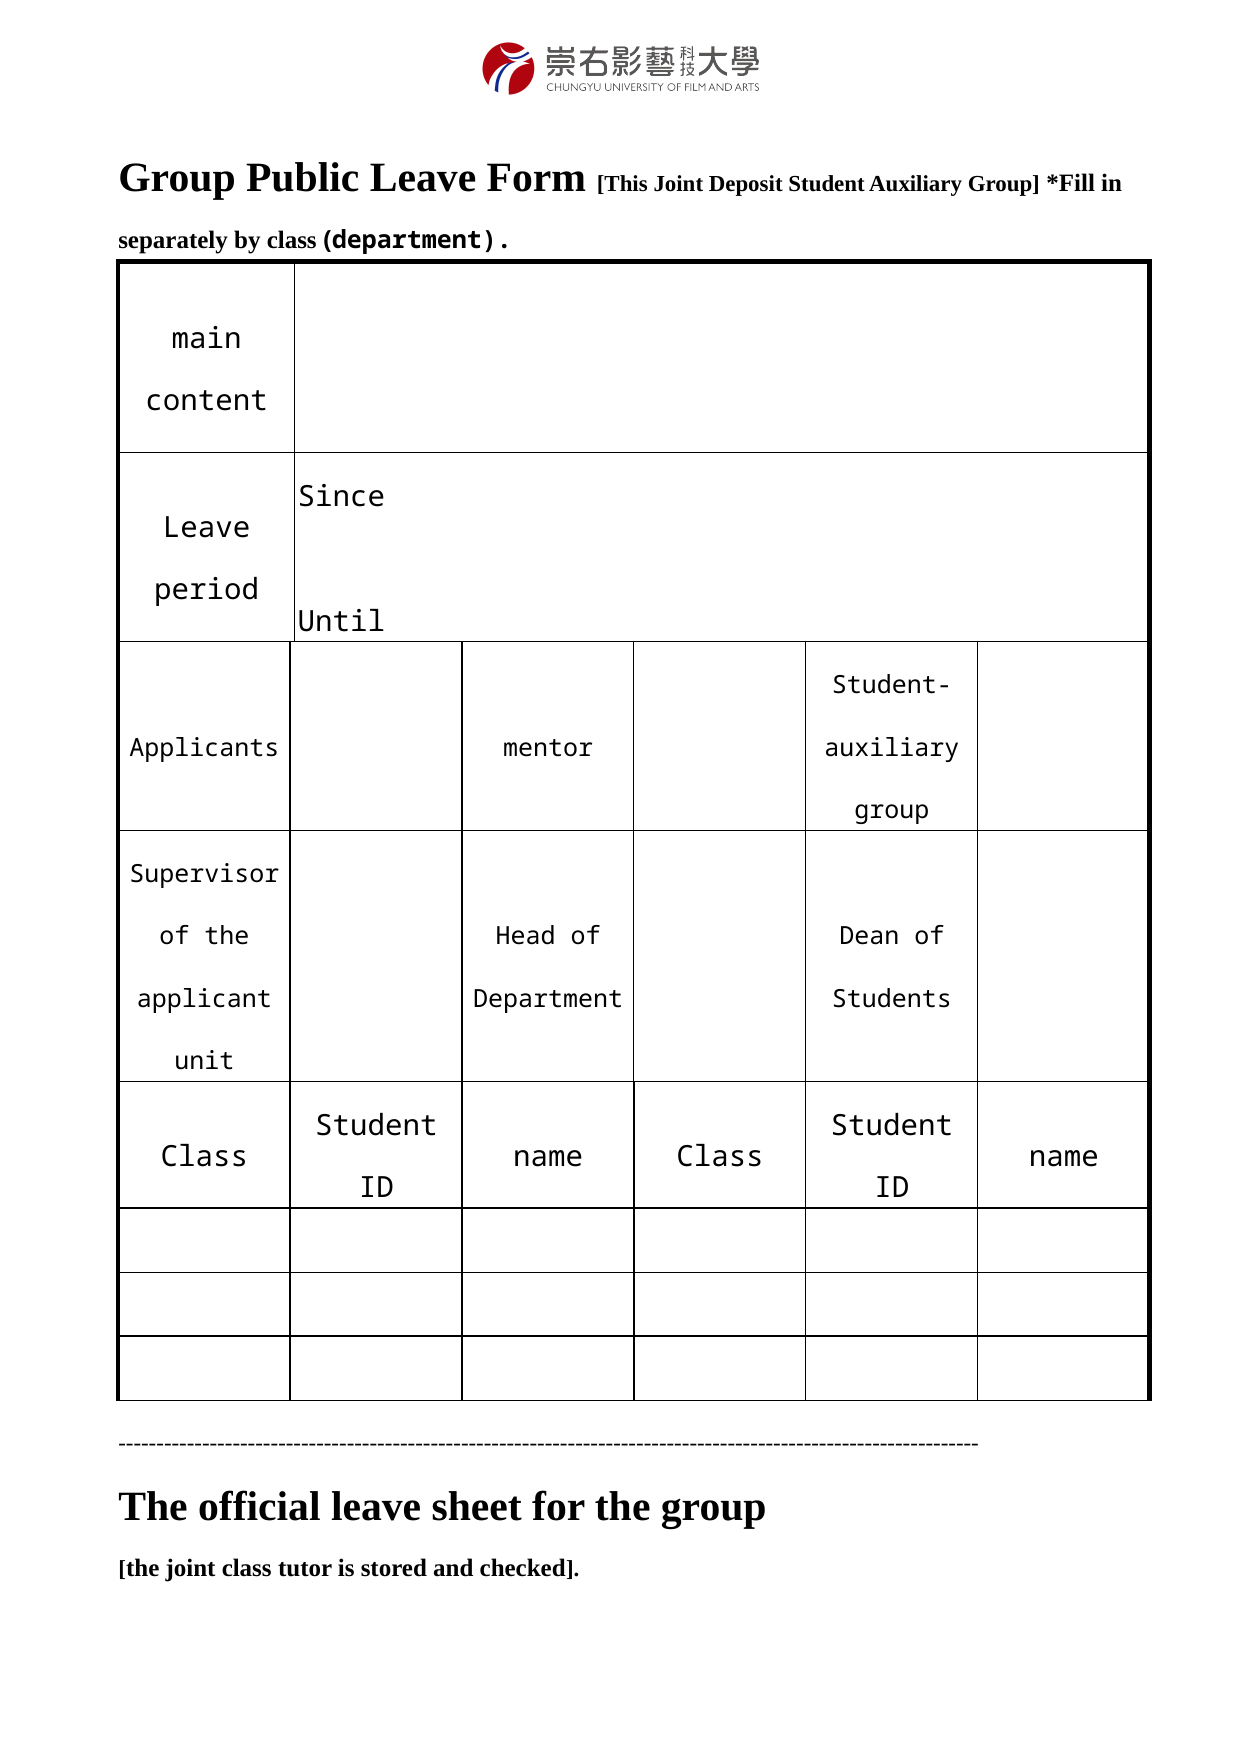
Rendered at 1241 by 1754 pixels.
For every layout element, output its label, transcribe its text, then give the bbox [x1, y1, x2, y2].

table_cell [291, 1337, 461, 1399]
table_cell [635, 1337, 805, 1399]
table_cell Since Until [295, 453, 1147, 641]
table_cell Applicants [120, 642, 289, 830]
table_cell mentor [463, 642, 633, 830]
table_cell Student ID [291, 1082, 461, 1207]
table_cell [635, 1273, 805, 1335]
table_cell [806, 1209, 977, 1271]
table_cell name [463, 1082, 633, 1207]
table_cell [978, 831, 1147, 1081]
table_cell [120, 1337, 289, 1399]
table_cell [291, 1273, 461, 1335]
table_cell [978, 1337, 1147, 1399]
table_cell [806, 1337, 977, 1399]
table_cell [463, 1209, 633, 1271]
table_cell [463, 1337, 633, 1399]
table_cell Leave period [120, 453, 294, 641]
table_cell [978, 1209, 1147, 1271]
table_cell Student ID [806, 1082, 977, 1207]
text The official leave sheet for the group [the joint class tutor is stored and checked]. [118, 1463, 1122, 1588]
table_cell name [978, 1082, 1147, 1207]
table_cell [806, 1273, 977, 1335]
table_cell [120, 1273, 289, 1335]
table_cell Dean of Students [806, 831, 977, 1081]
text ----------------------------------------------------------------------------------------------------------------- [118, 1401, 1122, 1463]
table_cell Class [120, 1082, 289, 1207]
table_cell Class [635, 1082, 805, 1207]
table_cell [291, 831, 461, 1081]
table_cell [635, 1209, 805, 1271]
table_cell [291, 1209, 461, 1271]
table_cell Student-auxiliary group [806, 642, 977, 830]
table_cell [978, 1273, 1147, 1335]
text Group Public Leave Form [This Joint Deposit Student Auxiliary Group] *Fill in separately by class (department). [118, 134, 1122, 259]
table_cell [634, 831, 805, 1081]
table_cell [291, 642, 461, 830]
table_header main content [120, 264, 294, 452]
table_cell Head of Department [463, 831, 633, 1081]
table_header [295, 264, 1147, 452]
table_cell [120, 1209, 289, 1271]
table_cell Supervisor of the applicant unit [120, 831, 289, 1081]
table_cell [978, 642, 1147, 830]
table_cell [634, 642, 805, 830]
table_cell [463, 1273, 633, 1335]
